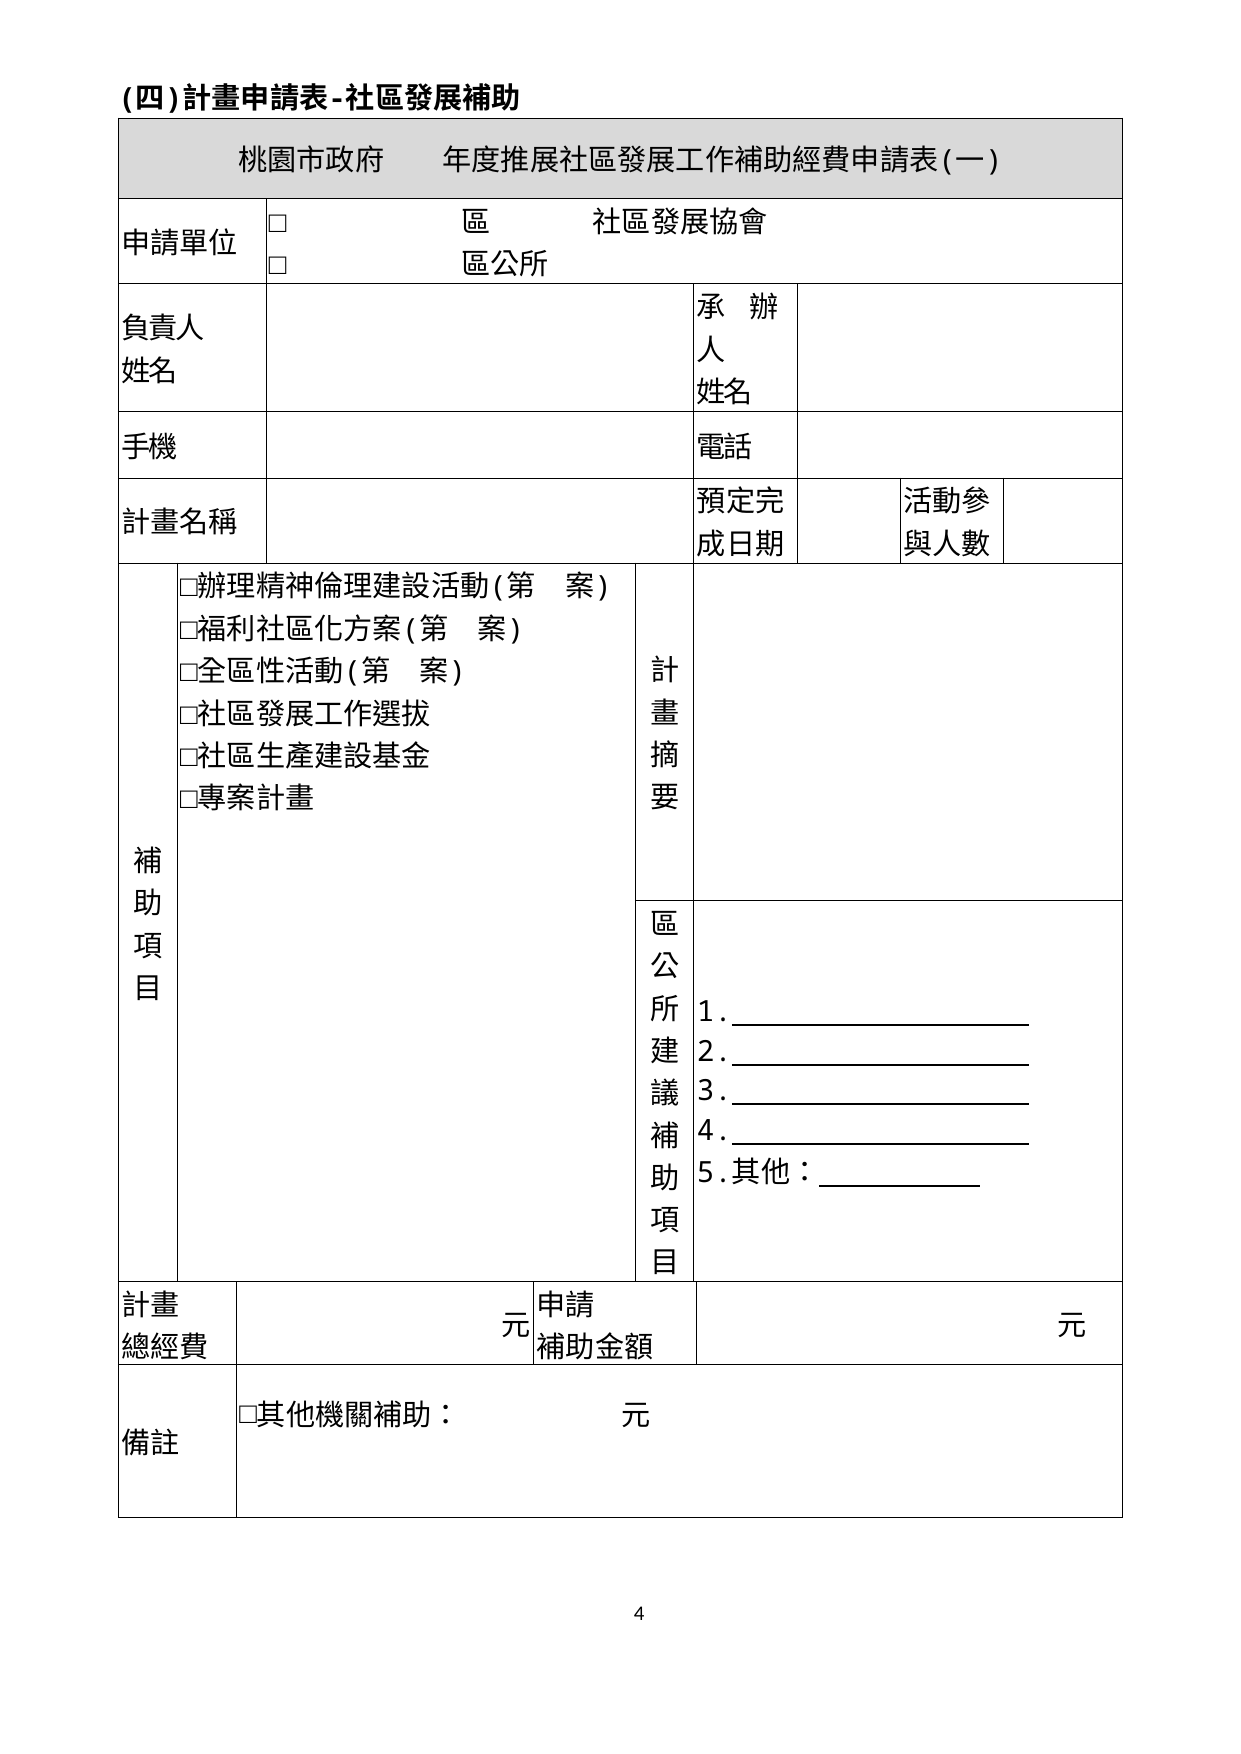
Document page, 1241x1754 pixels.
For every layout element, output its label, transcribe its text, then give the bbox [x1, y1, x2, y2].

table_cell □ 區 社區發展協會 □ 區公所 [267, 199, 1122, 283]
table_cell [798, 284, 1122, 411]
table_cell □辦理精神倫理建設活動(第 案) □福利社區化方案(第 案) □全區性活動(第 案) □社區發展工作選拔 □社區生產建設基金 □專案計畫 [178, 564, 635, 1281]
table_cell [798, 479, 900, 562]
table_cell [694, 564, 1122, 900]
table_cell 1. 2. 3. 4. 5.其他： [694, 901, 1122, 1281]
table_cell 承辦人 姓名 [694, 284, 797, 411]
table_header 桃園市政府 年度推展社區發展工作補助經費申請表(一) [119, 119, 1122, 198]
table_cell □其他機關補助： 元 (請列明機關名稱及補助金額) [237, 1365, 1122, 1517]
table_cell 元 [697, 1282, 1122, 1364]
table_cell 計畫名稱 [119, 479, 266, 562]
table_cell [1004, 479, 1122, 562]
table_cell [267, 479, 693, 562]
table_cell [267, 284, 693, 411]
table_cell 元 [237, 1282, 533, 1364]
table_cell [267, 412, 693, 477]
table_cell 備註 [119, 1365, 236, 1517]
table_cell 申請 補助金額 [534, 1282, 696, 1364]
table_cell 手機 [119, 412, 266, 477]
table_cell 申請單位 [119, 199, 266, 283]
table_cell 計畫 總經費 [119, 1282, 236, 1364]
table_cell 區公所建議補助項目 [636, 901, 693, 1281]
table_cell 活動參與人數 [901, 479, 1003, 562]
table_cell 計 畫 摘 要 [636, 564, 693, 900]
table_cell 電話 [694, 412, 797, 477]
table_cell 預定完成日期 [694, 479, 797, 562]
table_cell 負責人 姓名 [119, 284, 266, 411]
table_cell 補助項目 [119, 564, 177, 1281]
table_cell [798, 412, 1122, 477]
subtitle (四)計畫申請表-社區發展補助 [118, 75, 1122, 117]
